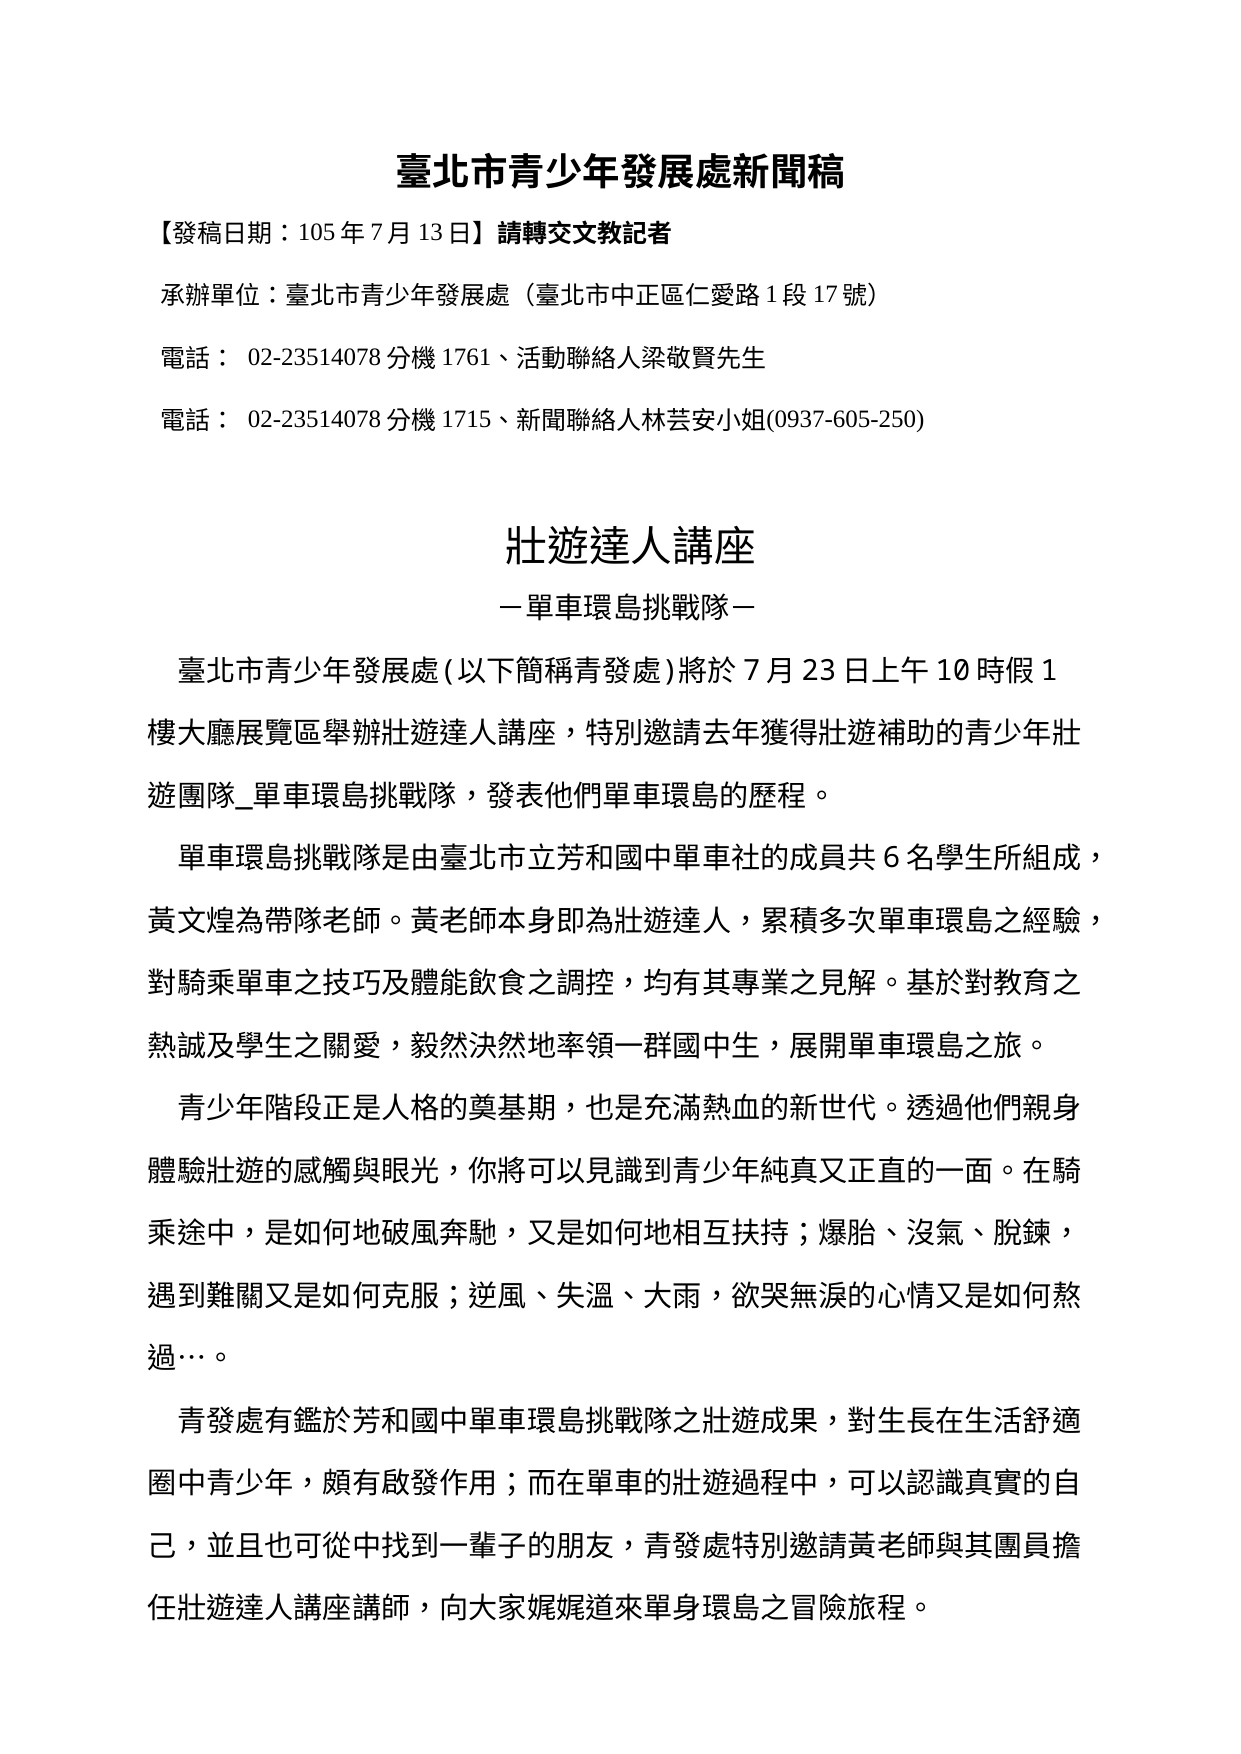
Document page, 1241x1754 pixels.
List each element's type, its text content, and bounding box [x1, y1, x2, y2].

text 青發處有鑑於芳和國中單車環島挑戰隊之壯遊成果，對生長在生活舒適圈中青少年，頗有啟發作用；而在單車的壯遊過程中，可以認識真實的自己，並且也可從中找到一輩子的朋友，青發處特別邀請黃老師與其團員擔任壯遊達人講座講師，向大家娓娓道來單身環島之冒險旅程。 [148, 1377, 1092, 1627]
text 臺北市青少年發展處新聞稿 [148, 127, 1092, 189]
text 承辦單位：臺北市青少年發展處（臺北市中正區仁愛路1段17號） [148, 252, 1092, 314]
text 壯遊達人講座 [148, 502, 1092, 564]
text －單車環島挑戰隊－ [148, 564, 1092, 627]
text 電話： 02-23514078分機1761、活動聯絡人梁敬賢先生 [148, 314, 1092, 377]
text 青少年階段正是人格的奠基期，也是充滿熱血的新世代。透過他們親身體驗壯遊的感觸與眼光，你將可以見識到青少年純真又正直的一面。在騎乘途中，是如何地破風奔馳，又是如何地相互扶持；爆胎、沒氣、脫鍊，遇到難關又是如何克服；逆風、失溫、大雨，欲哭無淚的心情又是如何熬過…。 [148, 1064, 1092, 1377]
text 【發稿日期：105年7月13日】請轉交文教記者 [148, 189, 1092, 252]
text 臺北市青少年發展處(以下簡稱青發處)將於7月23日上午10時假1樓大廳展覽區舉辦壯遊達人講座，特別邀請去年獲得壯遊補助的青少年壯遊團隊_單車環島挑戰隊，發表他們單車環島的歷程。 [148, 627, 1092, 814]
text 電話： 02-23514078分機1715、新聞聯絡人林芸安小姐(0937-605-250) [148, 377, 1092, 439]
text 單車環島挑戰隊是由臺北市立芳和國中單車社的成員共6名學生所組成，黃文煌為帶隊老師。黃老師本身即為壯遊達人，累積多次單車環島之經驗，對騎乘單車之技巧及體能飲食之調控，均有其專業之見解。基於對教育之熱誠及學生之關愛，毅然決然地率領一群國中生，展開單車環島之旅。 [148, 814, 1092, 1064]
